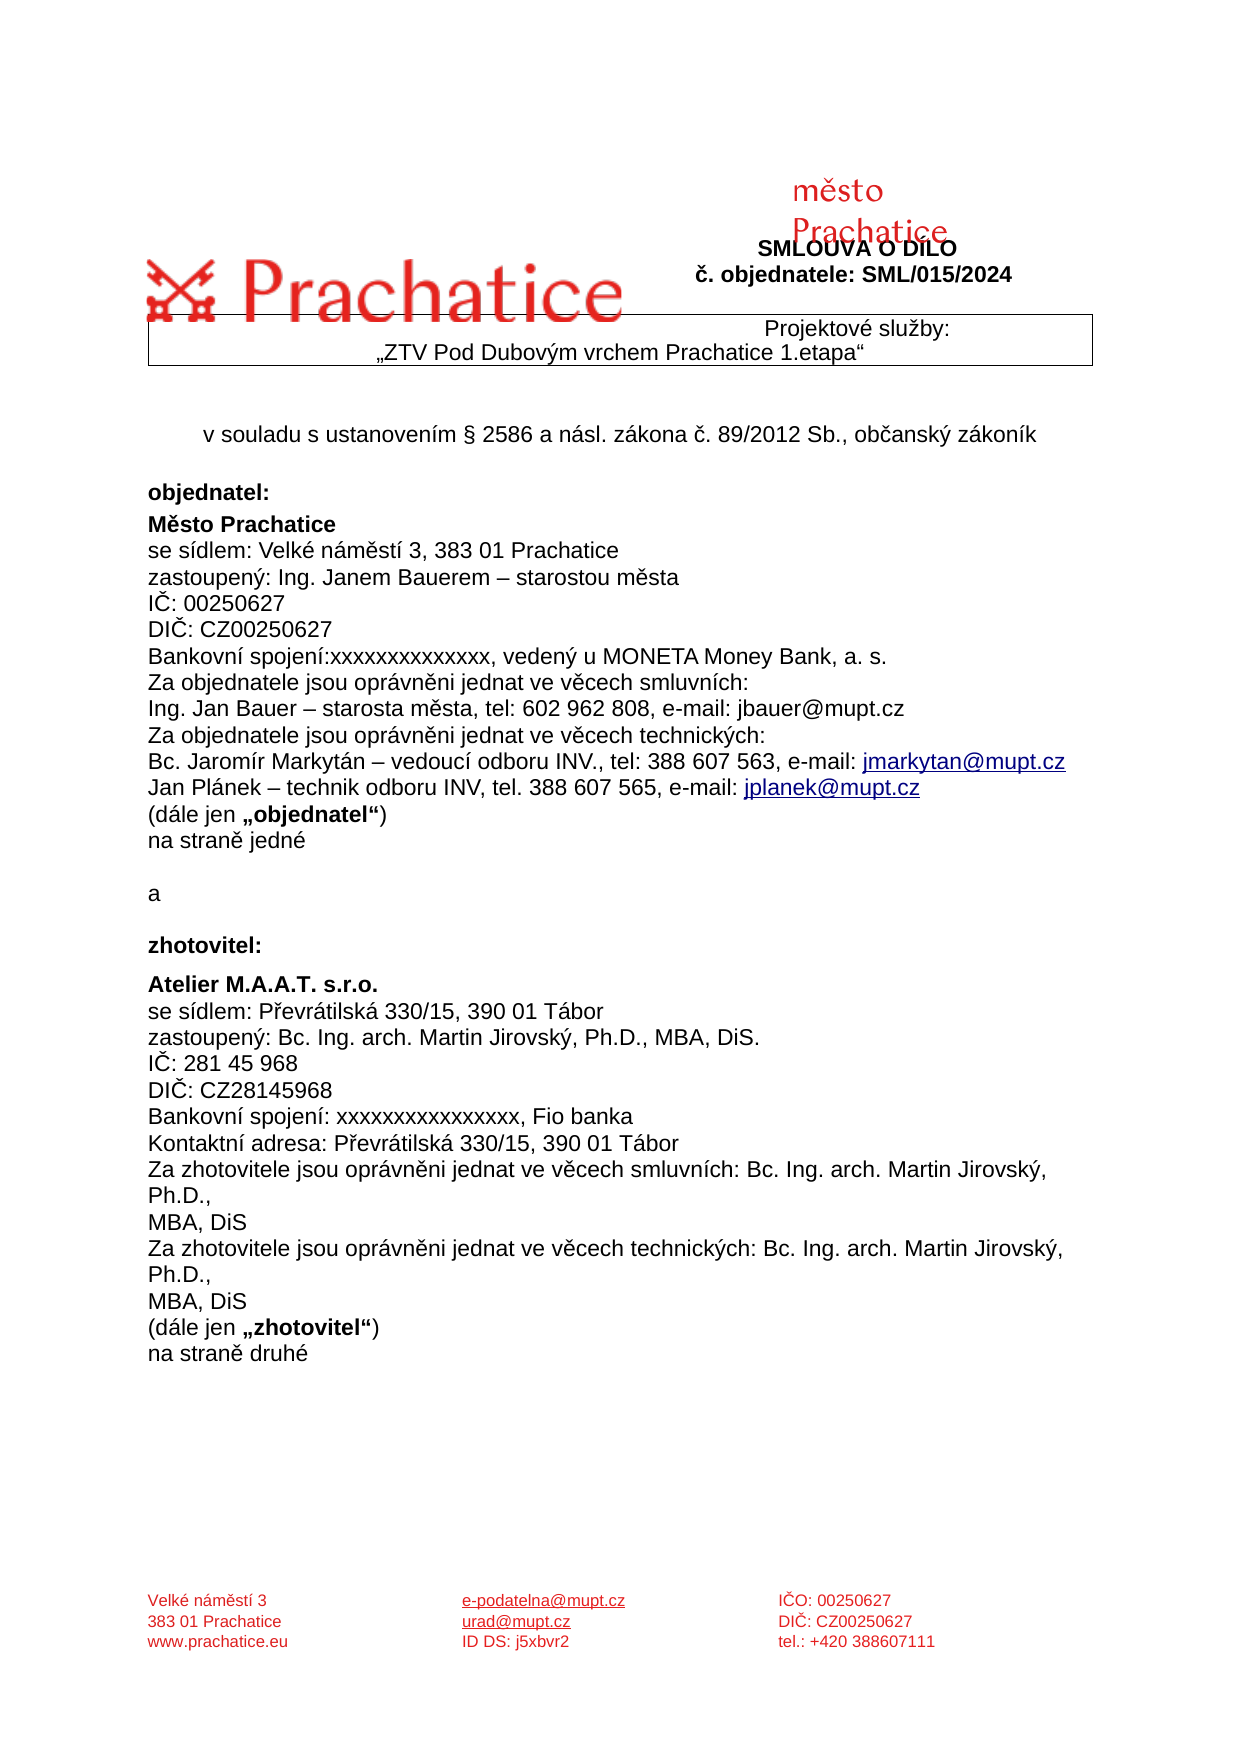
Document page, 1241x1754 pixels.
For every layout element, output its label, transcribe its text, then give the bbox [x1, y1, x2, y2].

text Kontaktní adresa: Převrátilská 330/15, 390 01 Tábor [148, 1129, 1093, 1156]
text IČ: 00250627 [148, 590, 1093, 616]
text zastoupený: Ing. Janem Bauerem – starostou města [148, 563, 1093, 590]
text [154, 261, 206, 284]
text se sídlem: Převrátilská 330/15, 390 01 Tábor [148, 998, 1093, 1024]
text Bankovní spojení: xxxxxxxxxxxxxxxx, Fio banka [148, 1103, 1093, 1129]
text Za objednatele jsou oprávněni jednat ve věcech smluvních: [148, 669, 1093, 695]
text na straně jedné [148, 827, 1093, 853]
subtitle „ZTV Pod Dubovým vrchem Prachatice 1.etapa“ [149, 340, 1092, 365]
text se sídlem: Velké náměstí 3, 383 01 Prachatice [148, 537, 1093, 563]
text objednatel: [148, 479, 1093, 506]
text MBA, DiS [148, 1208, 1093, 1235]
text a [148, 880, 1093, 906]
text Ing. Jan Bauer – starosta města, tel: 602 962 808, e-mail: jbauer@mupt.cz [148, 695, 1093, 722]
text [276, 261, 403, 287]
text DIČ: CZ00250627 [148, 616, 1093, 643]
text MBA, DiS [148, 1288, 1093, 1314]
text Za zhotovitele jsou oprávněni jednat ve věcech smluvních: Bc. Ing. arch. Martin Jirovský, Ph.D., [148, 1156, 1093, 1208]
text Jan Plánek – technik odboru INV, tel. 388 607 565, e-mail: jplanek@mupt.cz [148, 774, 1093, 801]
text Město Prachatice [148, 511, 1093, 537]
subtitle Projektové služby: [149, 315, 1092, 340]
text (dále jen „objednatel“) [148, 801, 1093, 827]
text na straně druhé [148, 1340, 1093, 1367]
text Za objednatele jsou oprávněni jednat ve věcech technických: [148, 722, 1093, 748]
text DIČ: CZ28145968 [148, 1077, 1093, 1103]
text Bc. Jaromír Markytán – vedoucí odboru INV., tel: 388 607 563, e-mail: jmarkytan@mupt.cz [148, 748, 1093, 774]
text Za zhotovitele jsou oprávněni jednat ve věcech technických: Bc. Ing. arch. Martin Jirovský, Ph.D., [148, 1235, 1093, 1288]
text zhotovitel: [148, 932, 1093, 959]
text [204, 261, 244, 287]
text v souladu s ustanovením § 2586 a násl. zákona č. 89/2012 Sb., občanský zákoník [148, 421, 1085, 448]
text (dále jen „zhotovitel“) [148, 1314, 1093, 1340]
text č. objednatele: SML/015/2024 [414, 261, 1085, 287]
text Atelier M.A.A.T. s.r.o. [148, 971, 1093, 998]
text Bankovní spojení:xxxxxxxxxxxxxx, vedený u MONETA Money Bank, a. s. [148, 643, 1093, 669]
text IČ: 281 45 968 [148, 1050, 1093, 1077]
text zastoupený: Bc. Ing. arch. Martin Jirovský, Ph.D., MBA, DiS. [148, 1024, 1093, 1050]
text SMLOUVA O DÍLO [148, 235, 1093, 261]
